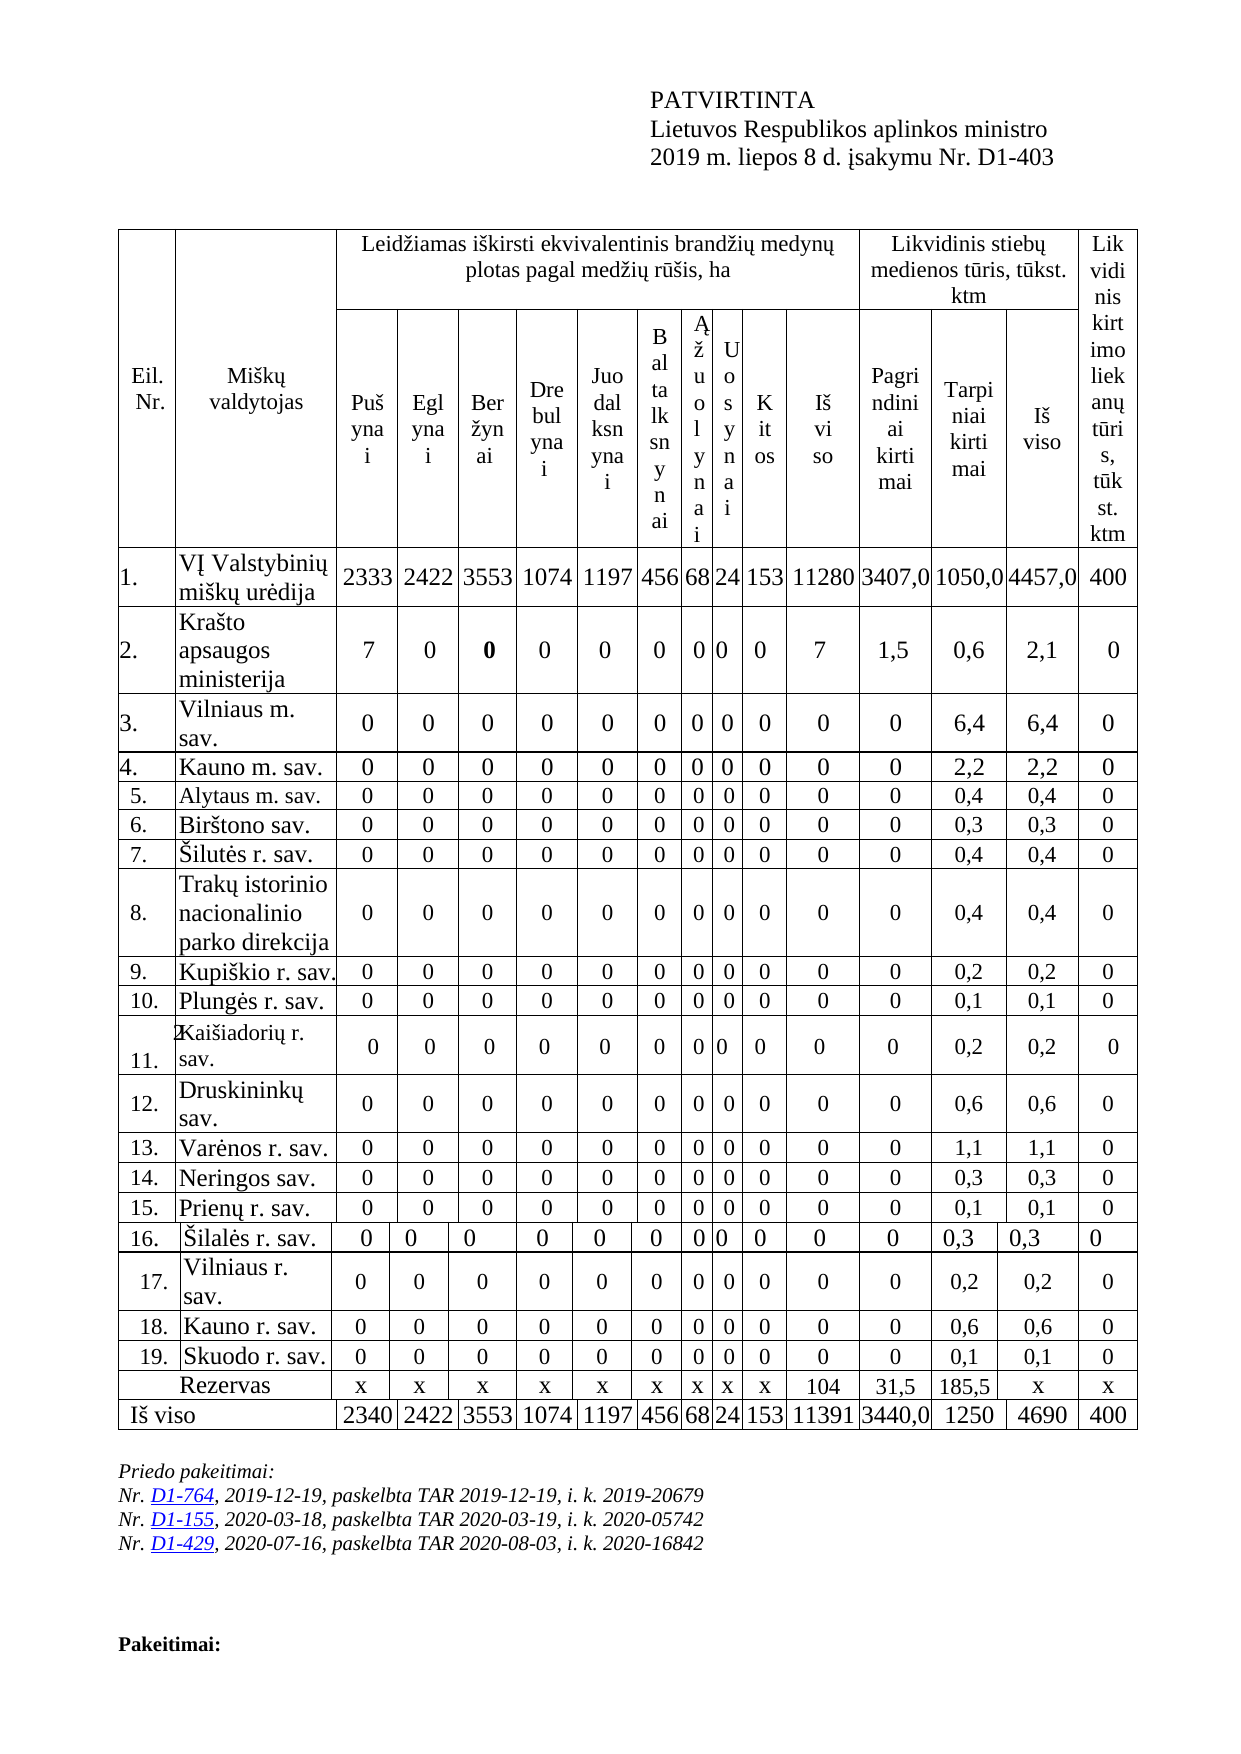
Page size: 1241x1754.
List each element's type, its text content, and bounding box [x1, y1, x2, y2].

table_cell 0 [517, 694, 577, 751]
table_cell x [998, 1371, 1078, 1399]
table_cell 0 [713, 607, 742, 693]
table_cell 0 [517, 869, 577, 956]
table_cell Drebulynai [517, 310, 577, 547]
table_cell Vilniaus m. sav. [176, 694, 336, 751]
table_cell 0 [517, 1163, 577, 1192]
table_cell 0 [713, 1133, 742, 1162]
table_cell 2340 [337, 1400, 397, 1429]
table_cell x [390, 1371, 448, 1399]
table_cell 185,5 [932, 1371, 997, 1399]
table_cell 0 [743, 1133, 786, 1162]
table_cell 2. [119, 607, 175, 693]
table_cell x [449, 1371, 516, 1399]
table_cell 0 [787, 1223, 859, 1251]
table_cell 0,1 [1007, 986, 1078, 1015]
table_cell 0 [337, 810, 397, 838]
table_cell 0 [860, 840, 931, 868]
table_cell 0 [638, 1163, 681, 1192]
table_cell Juodalksnynai [578, 310, 637, 547]
table_cell x [573, 1371, 631, 1399]
table_cell 0 [860, 1016, 931, 1074]
table_cell 0 [743, 957, 786, 985]
table_cell 0 [337, 1016, 397, 1074]
table_cell 0,6 [998, 1311, 1078, 1340]
table_cell 0 [459, 1075, 516, 1132]
table_cell 0,2 [932, 957, 1006, 985]
table_cell 0 [398, 957, 458, 985]
table_cell 0 [1079, 869, 1137, 956]
table_cell Iš viso [1007, 310, 1078, 547]
table_cell 211. [119, 1016, 175, 1074]
table_cell 8. [119, 869, 175, 956]
table_cell 456 [638, 548, 681, 606]
table_cell 1197 [578, 548, 637, 606]
table_cell 0 [517, 1133, 577, 1162]
table_cell 0 [332, 1341, 389, 1369]
table_cell 0 [787, 1075, 859, 1132]
table_cell 456 [638, 1400, 681, 1429]
table_cell 0 [578, 753, 637, 781]
table_cell 0 [713, 957, 742, 985]
table_cell 0 [517, 1075, 577, 1132]
table_cell 0 [713, 1193, 742, 1222]
table_cell 0 [638, 986, 681, 1015]
table_cell 0 [743, 1311, 786, 1340]
table_cell 0 [337, 753, 397, 781]
table_cell 0 [459, 1193, 516, 1222]
table_cell 0,2 [1007, 957, 1078, 985]
table_cell 0 [578, 782, 637, 809]
table_cell Iš viso [119, 1400, 336, 1429]
table_cell 0 [337, 1193, 397, 1222]
table_cell 0 [682, 957, 712, 985]
table_cell 0 [578, 810, 637, 838]
table_cell 19. [119, 1341, 180, 1369]
table_cell 0,3 [932, 1163, 1006, 1192]
table_cell 0 [860, 753, 931, 781]
table_cell 0 [449, 1341, 516, 1369]
table_cell 0 [682, 1341, 712, 1369]
table_cell 0 [1079, 1193, 1137, 1222]
table_cell 0 [337, 1075, 397, 1132]
table_cell 0 [638, 1016, 681, 1074]
table_cell 0 [449, 1223, 516, 1251]
table_cell 0,4 [1007, 869, 1078, 956]
table_cell 0 [449, 1311, 516, 1340]
table_cell 6,4 [932, 694, 1006, 751]
table_cell 0 [638, 1133, 681, 1162]
table_cell 0 [459, 1163, 516, 1192]
text Priedo pakeitimai: [118, 1459, 1122, 1483]
table_cell Pagrindiniai kirtimai [860, 310, 931, 547]
table_header Likvidinis stiebų medienos tūris, tūkst. ktm [860, 230, 1078, 309]
table_cell 0,1 [932, 1193, 1006, 1222]
table_cell 0 [638, 1193, 681, 1222]
table_cell 0,1 [932, 986, 1006, 1015]
table_cell 7 [787, 607, 859, 693]
table_cell 0,2 [932, 1016, 1006, 1074]
table_cell 0 [743, 869, 786, 956]
table_cell 0 [682, 1311, 712, 1340]
table_cell 0 [1079, 1223, 1137, 1251]
table_cell 0 [337, 986, 397, 1015]
table_cell 0,1 [998, 1341, 1078, 1369]
table_cell 0 [459, 986, 516, 1015]
table_cell 4690 [1007, 1400, 1078, 1429]
table_cell 0 [1079, 957, 1137, 985]
table_cell 0 [1079, 1075, 1137, 1132]
table_cell 1,1 [1007, 1133, 1078, 1162]
text Nr. D1-764, 2019-12-19, paskelbta TAR 2019-12-19, i. k. 2019-20679 [118, 1483, 1122, 1507]
table_cell 0 [860, 1193, 931, 1222]
table_cell 0,2 [932, 1253, 997, 1310]
table_cell 31,5 [860, 1371, 931, 1399]
table_cell 0 [1079, 1163, 1137, 1192]
table_cell Uosynai [713, 310, 742, 547]
table_cell 0 [573, 1311, 631, 1340]
table_cell Kupiškio r. sav. [176, 957, 336, 985]
table_cell 0,6 [932, 1311, 997, 1340]
text Nr. D1-429, 2020-07-16, paskelbta TAR 2020-08-03, i. k. 2020-16842 [118, 1531, 1122, 1555]
table_cell 0 [517, 782, 577, 809]
table_cell 0 [787, 840, 859, 868]
table_cell 0 [517, 986, 577, 1015]
table_cell Ąžuolynai [682, 310, 712, 547]
table_cell 0,2 [998, 1253, 1078, 1310]
table_cell 0 [787, 1311, 859, 1340]
table_cell 3553 [459, 1400, 516, 1429]
table_cell 0 [743, 986, 786, 1015]
table_cell 0 [517, 1253, 572, 1310]
table_cell 0 [860, 869, 931, 956]
table_cell 1074 [517, 1400, 577, 1429]
table_cell x [517, 1371, 572, 1399]
table_cell 0 [517, 1193, 577, 1222]
table_cell 0 [337, 1163, 397, 1192]
table_cell Šilalės r. sav. [181, 1223, 331, 1251]
table_cell Rezervas [119, 1371, 331, 1399]
table_cell 0 [743, 840, 786, 868]
table_cell 0 [398, 607, 458, 693]
table_cell 1074 [517, 548, 577, 606]
table_cell 0 [337, 957, 397, 985]
table_cell VĮ Valstybinių miškų urėdija [176, 548, 336, 606]
table_cell 3553 [459, 548, 516, 606]
table_cell 11280 [787, 548, 859, 606]
table_cell 0 [743, 1016, 786, 1074]
table_cell 0 [578, 869, 637, 956]
table_cell 0 [578, 1075, 637, 1132]
table_cell 0 [638, 753, 681, 781]
table_cell 0 [573, 1253, 631, 1310]
table_cell 0 [743, 1075, 786, 1132]
table_cell 7 [337, 607, 397, 693]
table_cell 2422 [398, 1400, 458, 1429]
table_cell 0 [517, 1341, 572, 1369]
table_cell 0 [638, 694, 681, 751]
table_cell 0 [390, 1311, 448, 1340]
table_cell 0,6 [932, 607, 1006, 693]
table_cell 0 [787, 694, 859, 751]
table_cell x [632, 1371, 681, 1399]
table_cell 0 [390, 1341, 448, 1369]
table_cell 0 [578, 607, 637, 693]
table_cell Beržynai [459, 310, 516, 547]
table_cell 2,2 [932, 753, 1006, 781]
text PATVIRTINTA [118, 85, 1122, 114]
table_cell 0 [713, 1223, 742, 1251]
table_cell 12. [119, 1075, 175, 1132]
table_cell 0 [578, 694, 637, 751]
table_cell Pušynai [337, 310, 397, 547]
table_cell 0 [713, 810, 742, 838]
table_cell 0 [743, 1223, 786, 1251]
table_cell 0 [517, 753, 577, 781]
table_cell 0 [1079, 607, 1137, 693]
table_cell 0 [713, 986, 742, 1015]
table_cell 0 [459, 753, 516, 781]
table_cell 0 [860, 1341, 931, 1369]
table_cell 0 [713, 840, 742, 868]
table_cell 0 [713, 1016, 742, 1074]
table_cell Trakų istorinio nacionalinio parko direkcija [176, 869, 336, 956]
table_cell x [332, 1371, 389, 1399]
table_cell 13. [119, 1133, 175, 1162]
table_cell 9. [119, 957, 175, 985]
table_cell 0 [860, 1223, 931, 1251]
text Pakeitimai: [118, 1632, 1122, 1656]
table_cell 4457,0 [1007, 548, 1078, 606]
table_cell x [713, 1371, 742, 1399]
table_cell 0 [638, 869, 681, 956]
table_cell 0 [787, 986, 859, 1015]
table_cell 68 [682, 1400, 712, 1429]
table_cell 0 [1079, 1253, 1137, 1310]
table_cell 0 [682, 1133, 712, 1162]
table_cell 0 [860, 694, 931, 751]
table_cell 0 [743, 1341, 786, 1369]
table_cell 0 [517, 607, 577, 693]
table_cell 2333 [337, 548, 397, 606]
table_cell 0,4 [932, 782, 1006, 809]
table_cell 0 [517, 810, 577, 838]
table_cell 0 [332, 1223, 389, 1251]
table_cell 0 [459, 694, 516, 751]
table_cell 0 [787, 1341, 859, 1369]
table_cell 0 [682, 1193, 712, 1222]
table_cell 0,4 [1007, 840, 1078, 868]
table_cell 0 [1079, 1311, 1137, 1340]
table_cell 0 [459, 1016, 516, 1074]
table_cell 0,1 [1007, 1193, 1078, 1222]
table_cell 10. [119, 986, 175, 1015]
table_cell Krašto apsaugos ministerija [176, 607, 336, 693]
table_cell 0 [632, 1341, 681, 1369]
table_cell 0 [459, 957, 516, 985]
table_cell 0 [860, 1133, 931, 1162]
table_cell 0 [682, 986, 712, 1015]
table_cell 0 [682, 694, 712, 751]
table_cell 0 [743, 607, 786, 693]
table_cell 0 [638, 810, 681, 838]
table_cell 0 [1079, 753, 1137, 781]
table_cell 0,3 [1007, 810, 1078, 838]
table_cell 0 [787, 1133, 859, 1162]
table_cell 0 [787, 1163, 859, 1192]
table_cell Druskininkų sav. [176, 1075, 336, 1132]
table_cell 16. [119, 1223, 180, 1251]
table_cell 0 [578, 1163, 637, 1192]
table_cell 0 [743, 1163, 786, 1192]
table_cell 0 [787, 753, 859, 781]
table_cell 0 [578, 1133, 637, 1162]
table_cell 0 [398, 1163, 458, 1192]
table_cell Prienų r. sav. [176, 1193, 336, 1222]
table_cell 0 [860, 782, 931, 809]
table_cell 0 [713, 869, 742, 956]
table_cell 0 [682, 1075, 712, 1132]
table_cell 0 [713, 1341, 742, 1369]
table_cell 0 [1079, 694, 1137, 751]
table_cell 1197 [578, 1400, 637, 1429]
table_header Miškų valdytojas [176, 230, 336, 547]
table_cell 0 [332, 1311, 389, 1340]
table_cell 0 [398, 810, 458, 838]
table_cell 0 [682, 753, 712, 781]
table_cell 0 [398, 869, 458, 956]
table_cell 0 [787, 869, 859, 956]
table_cell 0 [638, 782, 681, 809]
table_cell 0 [517, 957, 577, 985]
table_cell 0 [573, 1341, 631, 1369]
table_cell 0 [398, 753, 458, 781]
table_cell 0 [638, 1075, 681, 1132]
table_cell 0 [1079, 1016, 1137, 1074]
table_cell 0 [860, 986, 931, 1015]
table_cell 1,5 [860, 607, 931, 693]
table_cell x [682, 1371, 712, 1399]
table_cell 11391 [787, 1400, 859, 1429]
table_cell 0 [398, 1016, 458, 1074]
table_cell 0 [1079, 810, 1137, 838]
table_cell Alytaus m. sav. [176, 782, 336, 809]
table_cell 0 [787, 1193, 859, 1222]
table_cell 0 [713, 1163, 742, 1192]
table_cell 0 [860, 1075, 931, 1132]
table_cell 0 [517, 840, 577, 868]
table_cell Kitos [743, 310, 786, 547]
table_cell 0 [638, 840, 681, 868]
table_cell 0,6 [1007, 1075, 1078, 1132]
table_cell 0,3 [932, 1223, 997, 1251]
table_cell Iš viso [787, 310, 859, 547]
table_cell 0 [743, 782, 786, 809]
table_cell 14. [119, 1163, 175, 1192]
table_cell Eglynai [398, 310, 458, 547]
table_cell 0 [743, 1253, 786, 1310]
table_cell 0 [398, 694, 458, 751]
table_cell 0 [860, 810, 931, 838]
table_cell 0 [398, 1133, 458, 1162]
table_cell 0 [682, 1253, 712, 1310]
table_cell 0 [682, 607, 712, 693]
table_cell 400 [1079, 1400, 1137, 1429]
table_cell 0 [517, 1223, 572, 1251]
table_cell 6. [119, 810, 175, 838]
table_header Leidžiamas iškirsti ekvivalentinis brandžių medynų plotas pagal medžių rūšis, ha [337, 230, 859, 309]
table_cell 0 [638, 957, 681, 985]
table_cell 5. [119, 782, 175, 809]
table_cell 0,3 [1007, 1163, 1078, 1192]
table_cell 0,1 [932, 1341, 997, 1369]
table_cell 0 [1079, 1133, 1137, 1162]
table_cell 3407,0 [860, 548, 931, 606]
table_cell 0 [398, 1075, 458, 1132]
table_cell 0 [337, 1133, 397, 1162]
table_cell 0 [743, 810, 786, 838]
table_cell 0,4 [932, 840, 1006, 868]
table_cell 0 [682, 869, 712, 956]
table_cell 0 [578, 957, 637, 985]
table_cell 0,3 [998, 1223, 1078, 1251]
table_cell 0 [459, 810, 516, 838]
table_cell 0 [713, 1075, 742, 1132]
table_cell 0 [337, 840, 397, 868]
table_cell 0 [459, 840, 516, 868]
table_cell 15. [119, 1193, 175, 1222]
table_cell 0 [332, 1253, 389, 1310]
table_cell 17. [119, 1253, 180, 1310]
table_cell 24 [713, 548, 742, 606]
table_cell 0 [787, 782, 859, 809]
table_cell Tarpiniai kirtimai [932, 310, 1006, 547]
table_cell 0 [459, 869, 516, 956]
table_cell Kaišiadorių r. sav. [176, 1016, 336, 1074]
table_cell 0 [632, 1311, 681, 1340]
table_cell 3440,0 [860, 1400, 931, 1429]
table_cell 0 [517, 1311, 572, 1340]
table_cell 18. [119, 1311, 180, 1340]
table_cell Kauno m. sav. [176, 753, 336, 781]
table_cell 0 [682, 1016, 712, 1074]
table_cell 153 [743, 1400, 786, 1429]
table_cell 0 [578, 986, 637, 1015]
table_cell 0 [337, 869, 397, 956]
table_cell 0 [390, 1253, 448, 1310]
text Lietuvos Respublikos aplinkos ministro [118, 114, 1122, 142]
table_cell 0 [517, 1016, 577, 1074]
table_cell 0 [787, 810, 859, 838]
table_header Likvidinis kirtimo liekanų tūris, tūkst. ktm [1079, 230, 1137, 547]
table_cell 0 [578, 1016, 637, 1074]
table_cell 0,4 [932, 869, 1006, 956]
table_cell 0 [632, 1223, 681, 1251]
table_cell x [1079, 1371, 1137, 1399]
table_cell 0,6 [932, 1075, 1006, 1132]
table_cell 0 [1079, 1341, 1137, 1369]
table_cell 0 [459, 782, 516, 809]
table_cell 0 [860, 1311, 931, 1340]
table_cell 2,1 [1007, 607, 1078, 693]
table_cell Baltalksnynai [638, 310, 681, 547]
table_cell 0 [713, 694, 742, 751]
table_cell 0 [713, 782, 742, 809]
table_cell 0 [337, 694, 397, 751]
table_cell 0 [682, 1223, 712, 1251]
table_cell 3. [119, 694, 175, 751]
table_cell 0 [787, 1253, 859, 1310]
table_cell 0,2 [1007, 1016, 1078, 1074]
table_cell 1250 [932, 1400, 1006, 1429]
table_cell 0 [398, 840, 458, 868]
table_cell Plungės r. sav. [176, 986, 336, 1015]
table_cell 0 [398, 782, 458, 809]
table_cell 2,2 [1007, 753, 1078, 781]
table_cell 0 [1079, 840, 1137, 868]
table_cell 104 [787, 1371, 859, 1399]
table_cell 68 [682, 548, 712, 606]
table_cell Šilutės r. sav. [176, 840, 336, 868]
table_cell Birštono sav. [176, 810, 336, 838]
table_cell 0 [459, 607, 516, 693]
table_cell 0,3 [932, 810, 1006, 838]
text 2019 m. liepos 8 d. įsakymu Nr. D1-403 [118, 142, 1122, 171]
table_cell 0 [713, 1311, 742, 1340]
table_cell 0 [449, 1253, 516, 1310]
table_cell 153 [743, 548, 786, 606]
table_cell 7. [119, 840, 175, 868]
table_cell 0 [860, 1163, 931, 1192]
table_cell Neringos sav. [176, 1163, 336, 1192]
table_cell 24 [713, 1400, 742, 1429]
table_cell 0 [743, 694, 786, 751]
table_cell 400 [1079, 548, 1137, 606]
table_cell 0 [682, 1163, 712, 1192]
table_cell 0 [632, 1253, 681, 1310]
table_cell 6,4 [1007, 694, 1078, 751]
table_cell 0,4 [1007, 782, 1078, 809]
table_cell 0 [713, 1253, 742, 1310]
table_cell Varėnos r. sav. [176, 1133, 336, 1162]
table_cell 0 [459, 1133, 516, 1162]
table_cell 0 [743, 1193, 786, 1222]
table_cell 0 [390, 1223, 448, 1251]
table_cell 2422 [398, 548, 458, 606]
table_cell Vilniaus r. sav. [181, 1253, 331, 1310]
table_header Eil. Nr. [119, 230, 175, 547]
table_cell Kauno r. sav. [181, 1311, 331, 1340]
table_cell 0 [682, 810, 712, 838]
table_cell 4. [119, 753, 175, 781]
table_cell 0 [398, 1193, 458, 1222]
table_cell 0 [787, 1016, 859, 1074]
table_cell 0 [787, 957, 859, 985]
table_cell 0 [682, 782, 712, 809]
table_cell 0 [578, 1193, 637, 1222]
table_cell 0 [1079, 782, 1137, 809]
table_cell 0 [337, 782, 397, 809]
table_cell 0 [638, 607, 681, 693]
table_cell 0 [713, 753, 742, 781]
table_cell 0 [573, 1223, 631, 1251]
table_cell 0 [682, 840, 712, 868]
table_cell 0 [743, 753, 786, 781]
table_cell 1,1 [932, 1133, 1006, 1162]
table_cell 1. [119, 548, 175, 606]
table_cell 0 [398, 986, 458, 1015]
table_cell 1050,0 [932, 548, 1006, 606]
table_cell Skuodo r. sav. [181, 1341, 331, 1369]
table_cell 0 [860, 957, 931, 985]
table_cell 0 [1079, 986, 1137, 1015]
table_cell x [743, 1371, 786, 1399]
table_cell 0 [578, 840, 637, 868]
table_cell 0 [860, 1253, 931, 1310]
text Nr. D1-155, 2020-03-18, paskelbta TAR 2020-03-19, i. k. 2020-05742 [118, 1507, 1122, 1531]
